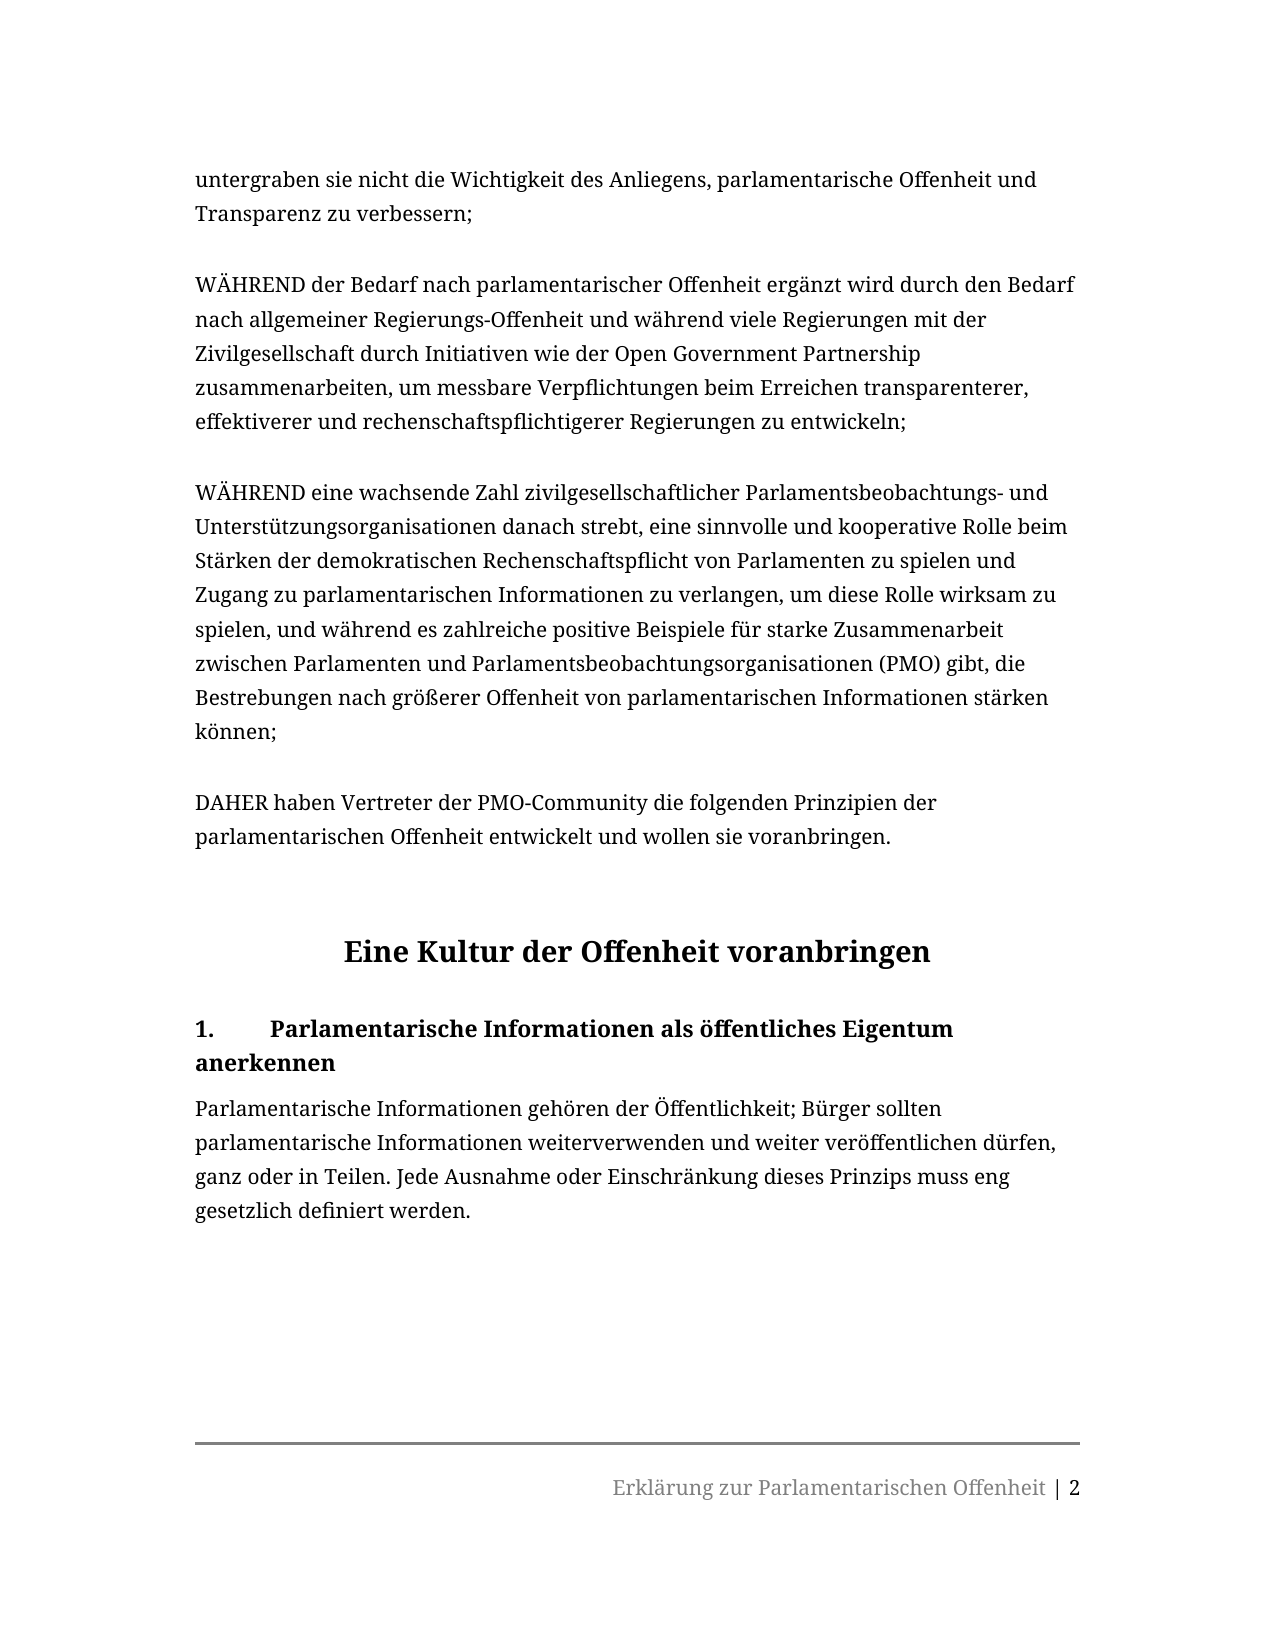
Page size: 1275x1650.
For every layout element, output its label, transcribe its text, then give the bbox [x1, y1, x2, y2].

text WÄHREND der Bedarf nach parlamentarischer Offenheit ergänzt wird durch den Bedarf nach allgemeiner Regierungs-Offenheit und während viele Regierungen mit der Zivilgesellschaft durch Initiativen wie der Open Government Partnership zusammenarbeiten, um messbare Verpflichtungen beim Erreichen transparenterer, effektiverer und rechenschaftspflichtigerer Regierungen zu entwickeln; [195, 271, 1080, 435]
subtitle 1. Parlamentarische Informationen als öffentliches Eigentum anerkennen [195, 1013, 1080, 1078]
subtitle Eine Kultur der Offenheit voranbringen [195, 932, 1080, 971]
text Parlamentarische Informationen gehören der Öffentlichkeit; Bürger sollten parlamentarische Informationen weiterverwenden und weiter veröffentlichen dürfen, ganz oder in Teilen. Jede Ausnahme oder Einschränkung dieses Prinzips muss eng gesetzlich definiert werden. [195, 1094, 1080, 1224]
text DAHER haben Vertreter der PMO-Community die folgenden Prinzipien der parlamentarischen Offenheit entwickelt und wollen sie voranbringen. [195, 788, 1080, 851]
text untergraben sie nicht die Wichtigkeit des Anliegens, parlamentarische Offenheit und Transparenz zu verbessern; [195, 165, 1080, 227]
text WÄHREND eine wachsende Zahl zivilgesellschaftlicher Parlamentsbeobachtungs- und Unterstützungsorganisationen danach strebt, eine sinnvolle und kooperative Rolle beim Stärken der demokratischen Rechenschaftspflicht von Parlamenten zu spielen und Zugang zu parlamentarischen Informationen zu verlangen, um diese Rolle wirksam zu spielen, und während es zahlreiche positive Beispiele für starke Zusammenarbeit zwischen Parlamenten und Parlamentsbeobachtungsorganisationen (PMO) gibt, die Bestrebungen nach größerer Offenheit von parlamentarischen Informationen stärken können; [195, 478, 1080, 745]
